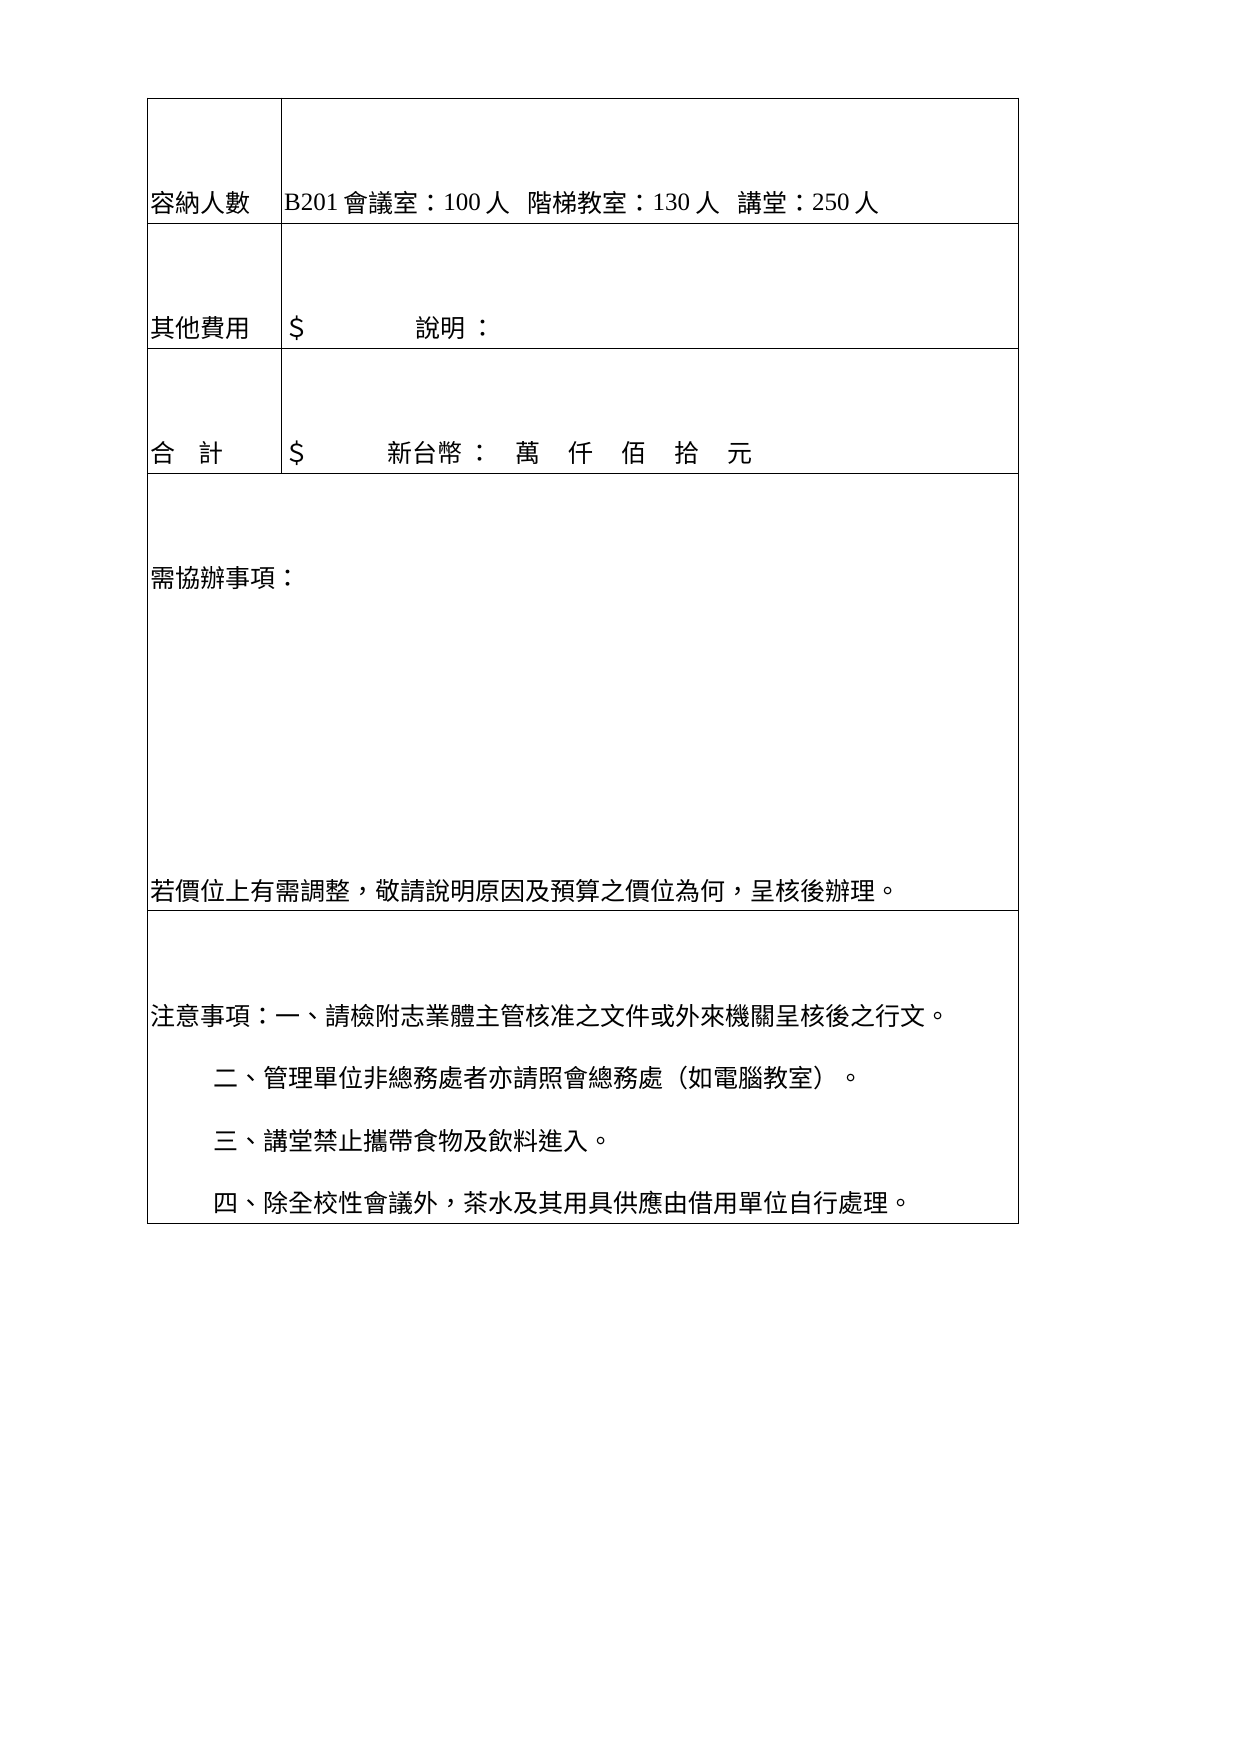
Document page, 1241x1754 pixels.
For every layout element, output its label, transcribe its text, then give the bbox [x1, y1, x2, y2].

table_cell 容納人數 [148, 99, 281, 222]
table_cell 需協辦事項： 若價位上有需調整，敬請說明原因及預算之價位為何，呈核後辦理。 [148, 474, 1018, 910]
table_cell 其他費用 [148, 224, 281, 347]
table_cell 合 計 [148, 349, 281, 472]
table_cell B201會議室：100人 階梯教室：130人 講堂：250人 [282, 99, 1018, 222]
table_cell ＄ 新台幣 ： 萬 仟 佰 拾 元 [282, 349, 1018, 472]
table_cell ＄ 說明 ： [282, 224, 1018, 347]
table_cell 注意事項：一、請檢附志業體主管核准之文件或外來機關呈核後之行文。 二、管理單位非總務處者亦請照會總務處（如電腦教室）。 三、講堂禁止攜帶食物及飲料進入。 四、除全校性會議外，茶水及其用具供應由借用單位自行處理。 [148, 911, 1018, 1222]
